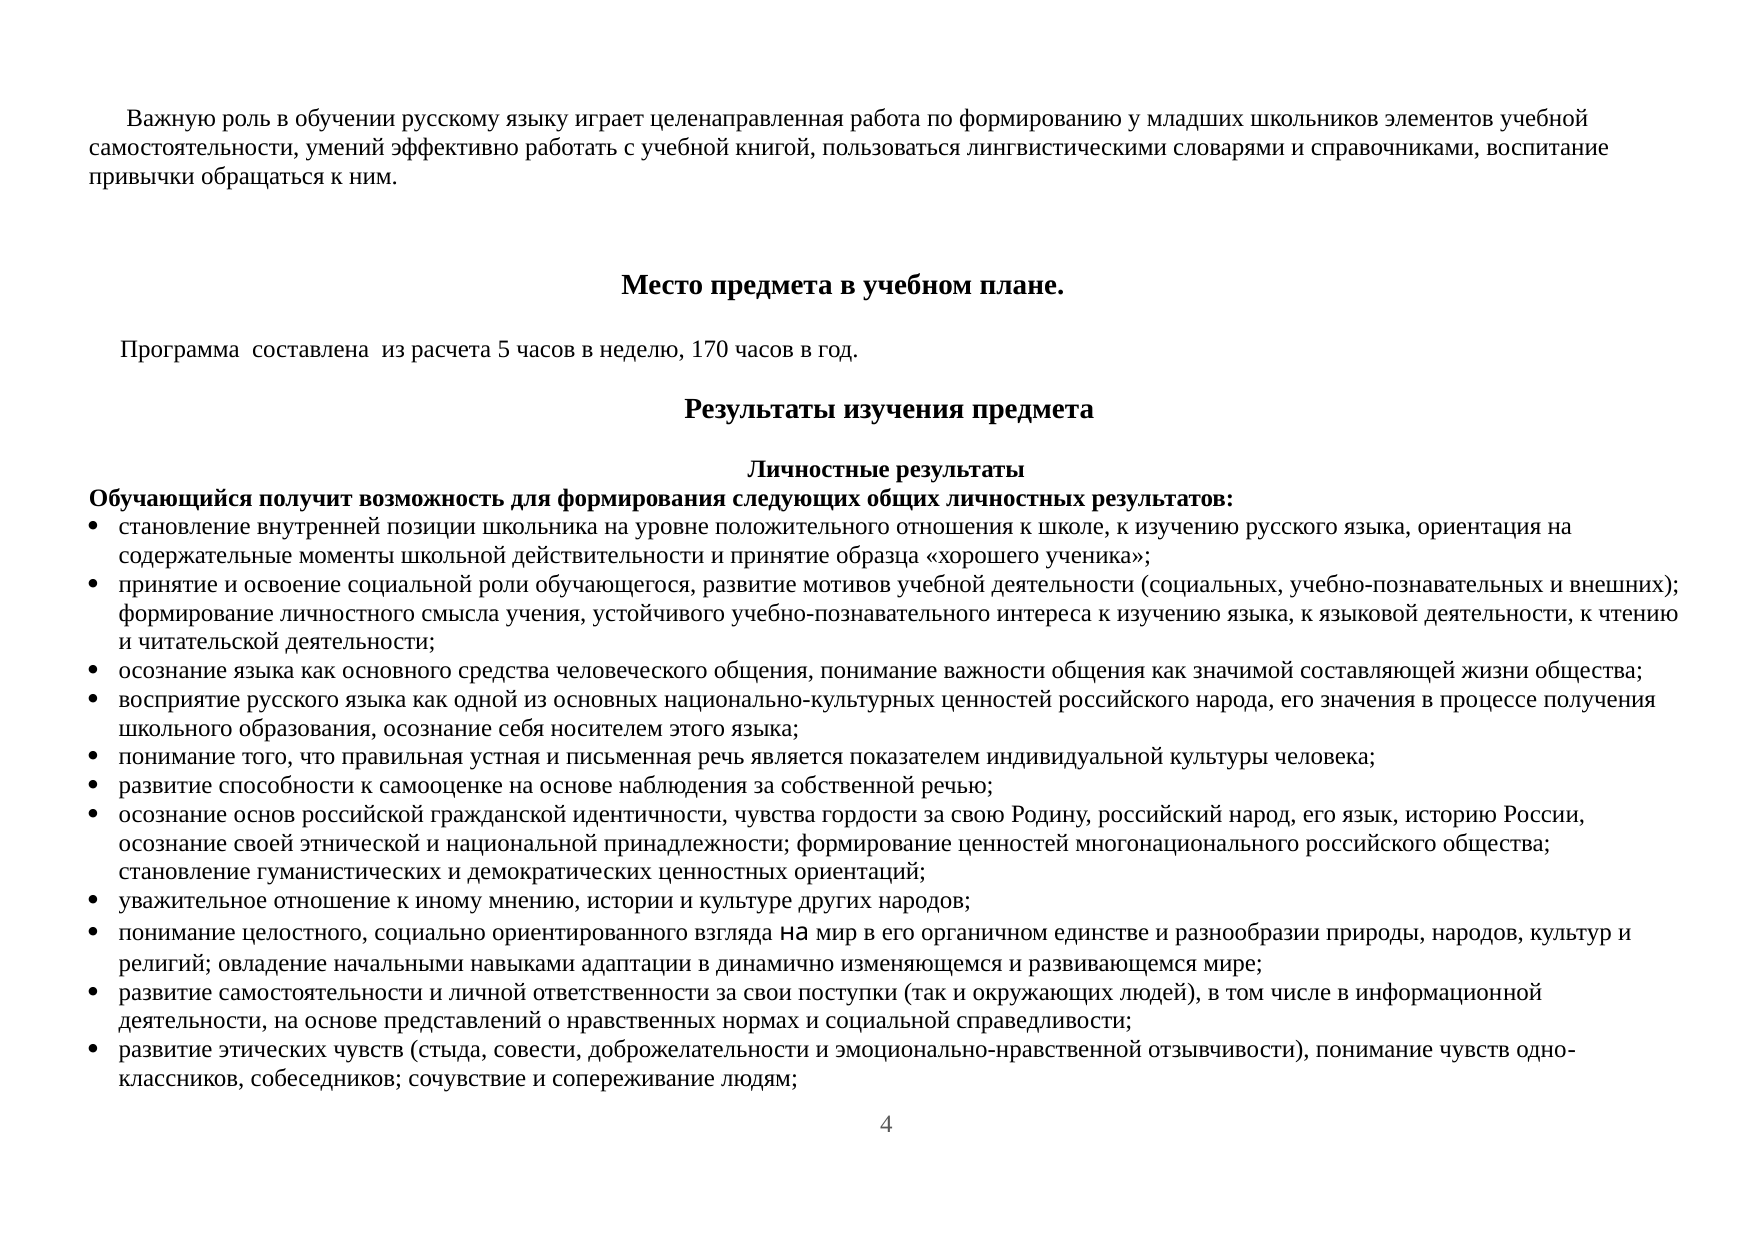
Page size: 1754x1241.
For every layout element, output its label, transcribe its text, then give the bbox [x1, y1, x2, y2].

list осознание языка как основного средства человеческого общения, понимание важности общения как значимой составляющей жизни общества; [89, 655, 1683, 684]
list принятие и освоение социальной роли обучающегося, развитие мотивов учебной деятельности (социальных, учебно-познавательных и внешних); формирование личностного смысла учения, устойчиво­го учебно-познавательного интереса к изучению языка, к языковой деятельности, к чтению и читательской деятельности; [89, 569, 1683, 655]
text Программа составлена из расчета 5 часов в неделю, 170 часов в год. [89, 334, 1683, 363]
list осознание основ российской гражданской идентичности, чувства гордости за свою Родину, российский народ, его язык, историю России, осознание своей этнической и национальной принадлеж­ности; формирование ценностей многонационального российского общества; становление гуманистических и демократических цен­ностных ориентаций; [89, 799, 1683, 885]
list становление внутренней позиции школьника на уровне положи­тельного отношения к школе, к изучению русского языка, ориен­тация на содержательные моменты школьной действительности и принятие образца «хорошего ученика»; [89, 511, 1683, 569]
text Личностные результаты [89, 454, 1683, 483]
text Место предмета в учебном плане. [89, 267, 1683, 301]
list развитие этических чувств (стыда, совести, доброжелательности и эмоционально-нравственной отзывчивости), понимание чувств одно­классников, собеседников; сочувствие и сопереживание людям; [89, 1034, 1683, 1092]
list понимание целостного, социально ориентированного взгляда на мир в его органичном единстве и разнообразии природы, народов, культур и религий; овладение начальными навыками адаптации в динамично изменяющемся и развивающемся мире; [89, 914, 1683, 977]
list восприятие русского языка как одной из основных националь­но-культурных ценностей российского народа, его значения в про­цессе получения школьного образования, осознание себя носителем этого языка; [89, 684, 1683, 741]
list понимание того, что правильная устная и письменная речь яв­ляется показателем индивидуальной культуры человека; [89, 741, 1683, 770]
text Важную роль в обучении русскому языку играет целенаправленная работа по формированию у младших школьников элементов учебной самостоятельности, умений эффективно работать с учебной книгой, пользоваться лингвистическими словарями и справочниками, воспитание привычки обращаться к ним. [89, 103, 1683, 190]
text Обучающийся получит возможность для формирова­ния следующих общих личностных результатов: [89, 483, 1683, 511]
list развитие способности к самооценке на основе наблюдения за соб­ственной речью; [89, 770, 1683, 799]
list уважительное отношение к иному мнению, истории и культуре других народов; [89, 885, 1683, 914]
list развитие самостоятельности и личной ответственности за свои поступки (так и окружающих людей), в том числе в информацион­ной деятельности, на основе представлений о нравственных нормах и социальной справедливости; [89, 977, 1683, 1034]
text Результаты изучения предмета [89, 392, 1683, 425]
